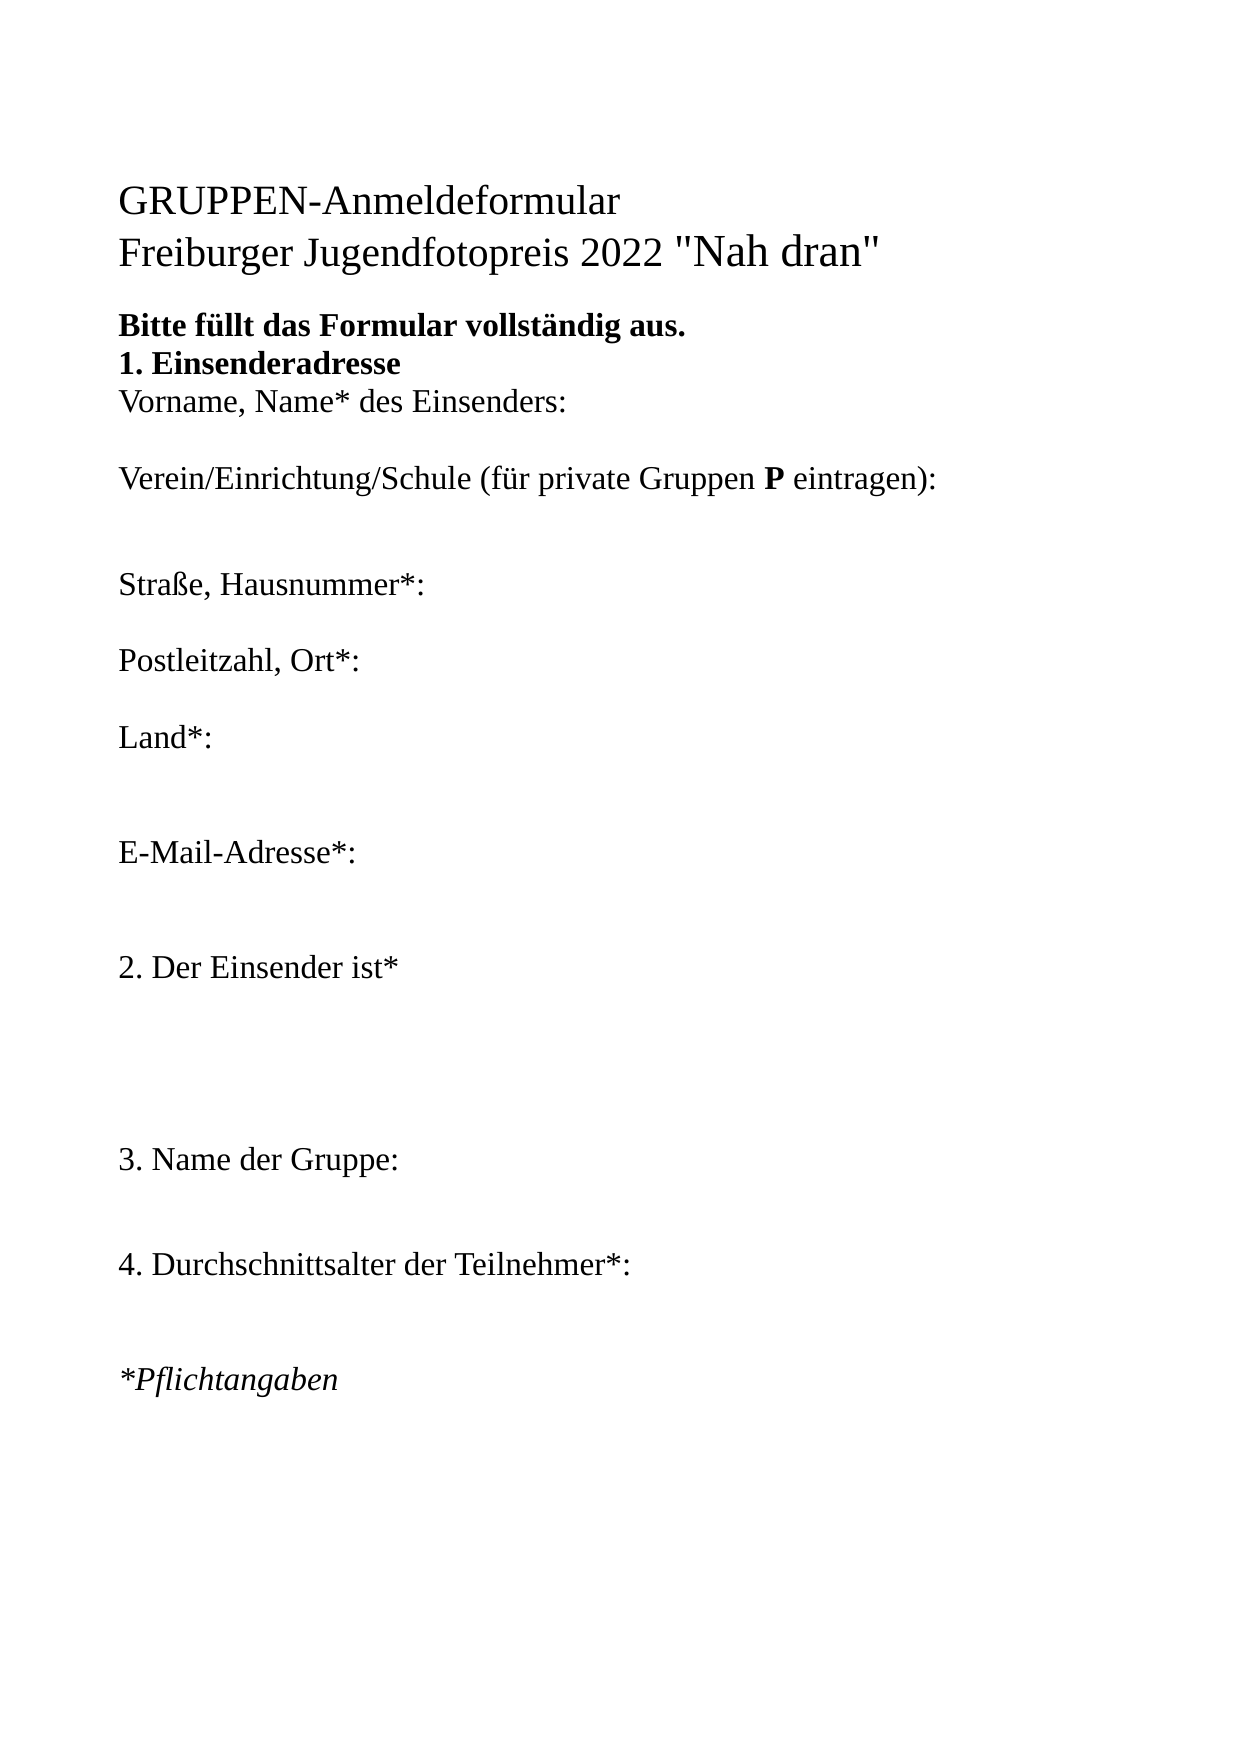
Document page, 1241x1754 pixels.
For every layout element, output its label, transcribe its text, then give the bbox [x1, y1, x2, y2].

text Vorname, Name* des Einsenders: [118, 382, 1122, 420]
text 3. Name der Gruppe: [118, 1139, 1122, 1177]
text Straße, Hausnummer*: [118, 564, 1122, 602]
text Verein/Einrichtung/Schule (für private Gruppen P eintragen): [118, 458, 1122, 497]
text E-Mail-Adresse*: [118, 794, 1122, 870]
text 4. Durchschnittsalter der Teilnehmer*: [118, 1244, 1122, 1282]
text Bitte füllt das Formular vollständig aus. [118, 305, 1122, 343]
text GRUPPEN-Anmeldeformular [118, 176, 1122, 223]
text Postleitzahl, Ort*: [118, 640, 1122, 679]
text Land*: [118, 717, 1122, 755]
text Freiburger Jugendfotopreis 2022 "Nah dran" [118, 223, 1122, 276]
text 1. Einsenderadressejfp 2016 [118, 343, 1122, 382]
text 2. Der Einsender ist* [118, 947, 1122, 985]
text *Pflichtangaben [118, 1359, 1122, 1397]
